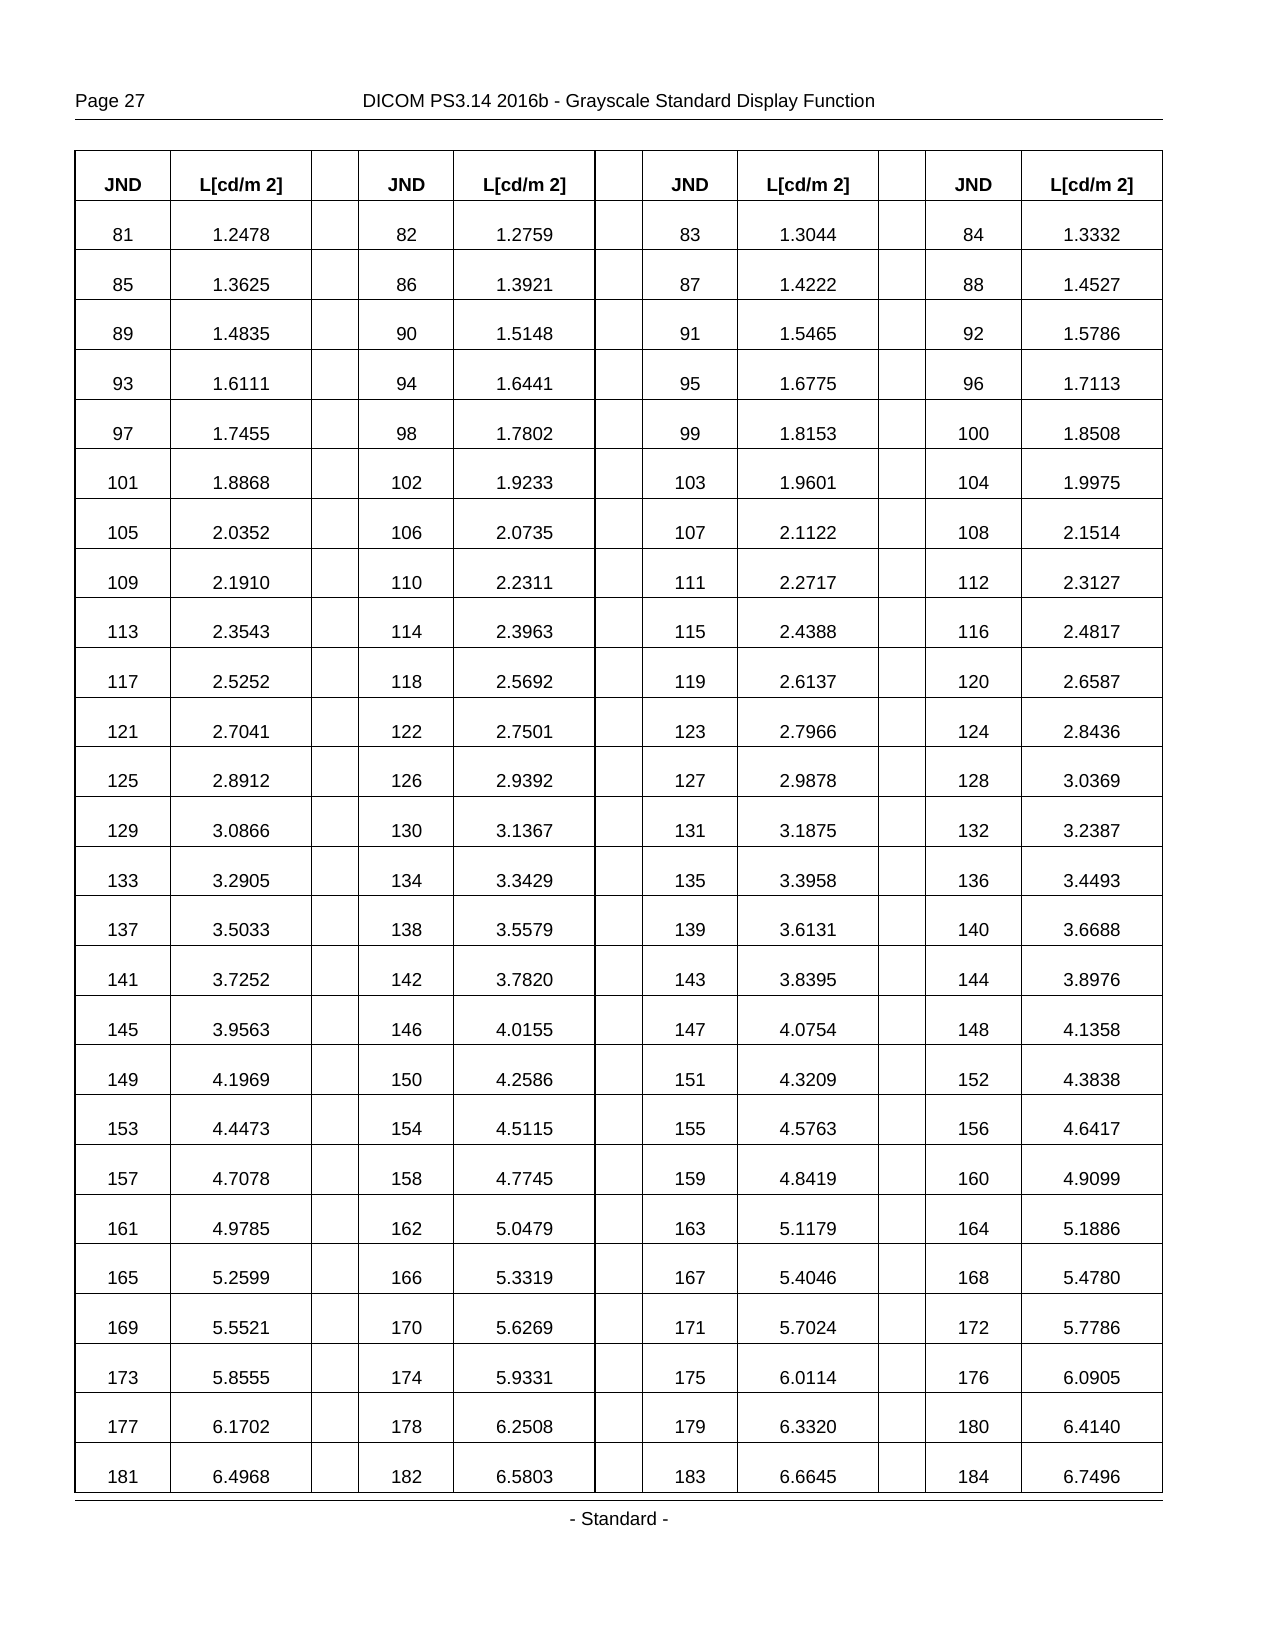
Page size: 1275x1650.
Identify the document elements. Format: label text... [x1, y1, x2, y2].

table_cell 154 [359, 1095, 453, 1144]
table_cell [596, 250, 642, 299]
table_cell 2.4388 [738, 598, 878, 647]
table_cell 176 [926, 1344, 1021, 1392]
table_cell 166 [359, 1244, 453, 1293]
table_cell 4.6417 [1022, 1095, 1162, 1144]
table_cell [879, 400, 925, 448]
table_cell [312, 1344, 358, 1392]
table_cell 5.7024 [738, 1294, 878, 1342]
table_cell [596, 1195, 642, 1243]
table_cell 173 [76, 1344, 170, 1392]
table_cell 6.1702 [171, 1393, 311, 1442]
table_cell 1.5148 [454, 300, 594, 349]
table_cell 96 [926, 350, 1021, 398]
table_cell 2.1514 [1022, 499, 1162, 547]
table_cell 135 [643, 847, 737, 895]
table_cell [312, 1195, 358, 1243]
table_cell 149 [76, 1045, 170, 1094]
table_cell 2.1122 [738, 499, 878, 547]
table_cell [879, 1244, 925, 1293]
table_cell 183 [643, 1443, 737, 1492]
table_cell 5.4046 [738, 1244, 878, 1293]
table_cell 168 [926, 1244, 1021, 1293]
table_cell 159 [643, 1145, 737, 1193]
table_cell 3.5579 [454, 896, 594, 945]
table_cell 2.2717 [738, 549, 878, 597]
table_cell 83 [643, 201, 737, 249]
table_cell [596, 797, 642, 846]
table_cell [596, 400, 642, 448]
table_cell 170 [359, 1294, 453, 1342]
table_cell 140 [926, 896, 1021, 945]
table_header [312, 151, 358, 200]
table_cell 133 [76, 847, 170, 895]
table_cell [879, 598, 925, 647]
table_cell [596, 648, 642, 697]
table_cell [879, 499, 925, 547]
table_cell 82 [359, 201, 453, 249]
table_cell 2.0735 [454, 499, 594, 547]
table_cell 4.2586 [454, 1045, 594, 1094]
table_cell 91 [643, 300, 737, 349]
table_cell 2.8912 [171, 747, 311, 796]
table_cell 1.8868 [171, 449, 311, 498]
table_cell 136 [926, 847, 1021, 895]
table_cell 169 [76, 1294, 170, 1342]
table_cell 3.8976 [1022, 946, 1162, 995]
table_cell 2.3963 [454, 598, 594, 647]
table_cell 4.3209 [738, 1045, 878, 1094]
table_cell [312, 499, 358, 547]
table_cell 141 [76, 946, 170, 995]
table_cell 145 [76, 996, 170, 1044]
table_cell 1.8153 [738, 400, 878, 448]
table_cell 139 [643, 896, 737, 945]
table_cell [879, 1095, 925, 1144]
table_cell 4.8419 [738, 1145, 878, 1193]
table_cell 4.4473 [171, 1095, 311, 1144]
table_cell 2.6587 [1022, 648, 1162, 697]
table_cell 2.8436 [1022, 698, 1162, 746]
table_cell 6.3320 [738, 1393, 878, 1442]
table_cell [879, 1344, 925, 1392]
table_cell 110 [359, 549, 453, 597]
table_cell 3.3958 [738, 847, 878, 895]
table_cell 164 [926, 1195, 1021, 1243]
table_cell 2.7041 [171, 698, 311, 746]
table_cell 120 [926, 648, 1021, 697]
table_cell [596, 499, 642, 547]
table_cell 127 [643, 747, 737, 796]
table_cell [312, 1095, 358, 1144]
table_header [879, 151, 925, 200]
table_cell [879, 946, 925, 995]
table_cell [879, 1294, 925, 1342]
table_cell [596, 1145, 642, 1193]
table_cell [596, 549, 642, 597]
table_cell 122 [359, 698, 453, 746]
table_header JND [76, 151, 170, 200]
table_cell [879, 1443, 925, 1492]
table_cell 137 [76, 896, 170, 945]
table_cell [312, 300, 358, 349]
table_cell 1.8508 [1022, 400, 1162, 448]
table_cell 1.7802 [454, 400, 594, 448]
table_cell 147 [643, 996, 737, 1044]
table_cell 4.0155 [454, 996, 594, 1044]
table_cell [596, 449, 642, 498]
table_cell 1.5465 [738, 300, 878, 349]
table_cell [879, 300, 925, 349]
table_cell 3.1367 [454, 797, 594, 846]
table_cell 2.7501 [454, 698, 594, 746]
table_cell [879, 549, 925, 597]
table_cell 5.4780 [1022, 1244, 1162, 1293]
table_cell 85 [76, 250, 170, 299]
table_cell 3.9563 [171, 996, 311, 1044]
table_cell 144 [926, 946, 1021, 995]
table_cell [879, 350, 925, 398]
table_cell 98 [359, 400, 453, 448]
table_cell [596, 1393, 642, 1442]
table_cell [879, 648, 925, 697]
table_cell 165 [76, 1244, 170, 1293]
table_cell [312, 201, 358, 249]
table_cell 6.5803 [454, 1443, 594, 1492]
table_cell 128 [926, 747, 1021, 796]
table_cell 177 [76, 1393, 170, 1442]
table_cell 1.7113 [1022, 350, 1162, 398]
table_cell [312, 1294, 358, 1342]
table_cell [312, 350, 358, 398]
table_cell 5.0479 [454, 1195, 594, 1243]
table_cell [312, 1443, 358, 1492]
table_cell 162 [359, 1195, 453, 1243]
table_cell [879, 896, 925, 945]
table_cell [879, 1195, 925, 1243]
table_cell 4.9785 [171, 1195, 311, 1243]
table_cell 132 [926, 797, 1021, 846]
table_cell 181 [76, 1443, 170, 1492]
table_cell 180 [926, 1393, 1021, 1442]
table_cell 131 [643, 797, 737, 846]
table_header [596, 151, 642, 200]
table_cell 156 [926, 1095, 1021, 1144]
table_cell [879, 1045, 925, 1094]
table_cell 4.9099 [1022, 1145, 1162, 1193]
table_cell 4.1969 [171, 1045, 311, 1094]
table_cell 3.0369 [1022, 747, 1162, 796]
table_cell 2.7966 [738, 698, 878, 746]
table_cell 89 [76, 300, 170, 349]
table_cell 113 [76, 598, 170, 647]
table_cell 5.3319 [454, 1244, 594, 1293]
table_cell 155 [643, 1095, 737, 1144]
table_cell 6.0905 [1022, 1344, 1162, 1392]
table_cell [879, 250, 925, 299]
table_cell 129 [76, 797, 170, 846]
table_cell 2.4817 [1022, 598, 1162, 647]
table_cell [596, 300, 642, 349]
table_cell 125 [76, 747, 170, 796]
table_cell 84 [926, 201, 1021, 249]
table_cell 112 [926, 549, 1021, 597]
table_cell [312, 797, 358, 846]
table_cell 3.0866 [171, 797, 311, 846]
table_cell 100 [926, 400, 1021, 448]
table_cell 1.7455 [171, 400, 311, 448]
table_header JND [926, 151, 1021, 200]
table_cell 153 [76, 1095, 170, 1144]
table_cell 119 [643, 648, 737, 697]
table_cell 1.9975 [1022, 449, 1162, 498]
table_cell 1.2478 [171, 201, 311, 249]
table_header L[cd/m 2] [171, 151, 311, 200]
table_cell [596, 747, 642, 796]
table_cell 2.1910 [171, 549, 311, 597]
table_cell 94 [359, 350, 453, 398]
table_cell 5.1886 [1022, 1195, 1162, 1243]
table_cell 115 [643, 598, 737, 647]
table_cell 6.4140 [1022, 1393, 1162, 1442]
table_cell 130 [359, 797, 453, 846]
table_cell 4.5763 [738, 1095, 878, 1144]
table_cell 148 [926, 996, 1021, 1044]
table_cell [312, 1145, 358, 1193]
table_header L[cd/m 2] [1022, 151, 1162, 200]
table_cell [312, 1045, 358, 1094]
table_cell [879, 201, 925, 249]
table_cell 81 [76, 201, 170, 249]
table_cell 86 [359, 250, 453, 299]
table_cell 2.5692 [454, 648, 594, 697]
table_cell 1.3921 [454, 250, 594, 299]
table_cell [312, 896, 358, 945]
table_cell [312, 549, 358, 597]
table_cell 1.5786 [1022, 300, 1162, 349]
table_cell 107 [643, 499, 737, 547]
table_cell 6.7496 [1022, 1443, 1162, 1492]
table_cell [596, 598, 642, 647]
table_cell 3.5033 [171, 896, 311, 945]
table_cell 1.3625 [171, 250, 311, 299]
table_cell 5.6269 [454, 1294, 594, 1342]
table_cell [312, 946, 358, 995]
table_cell 2.6137 [738, 648, 878, 697]
table_cell 5.7786 [1022, 1294, 1162, 1342]
table_cell 174 [359, 1344, 453, 1392]
table_cell 1.2759 [454, 201, 594, 249]
table_cell 121 [76, 698, 170, 746]
table_cell [596, 847, 642, 895]
table_cell [879, 847, 925, 895]
table_cell [312, 747, 358, 796]
table_header L[cd/m 2] [454, 151, 594, 200]
table_cell 116 [926, 598, 1021, 647]
table_cell [312, 996, 358, 1044]
table_cell 5.8555 [171, 1344, 311, 1392]
table_cell 172 [926, 1294, 1021, 1342]
table_cell 4.0754 [738, 996, 878, 1044]
table_cell 3.1875 [738, 797, 878, 846]
table_cell 171 [643, 1294, 737, 1342]
table_cell [596, 896, 642, 945]
table_cell [312, 598, 358, 647]
table_cell 1.9233 [454, 449, 594, 498]
table_cell [596, 1095, 642, 1144]
table_cell [312, 400, 358, 448]
table_cell 97 [76, 400, 170, 448]
table_cell 1.6441 [454, 350, 594, 398]
table_cell 1.4835 [171, 300, 311, 349]
table_cell 101 [76, 449, 170, 498]
table_cell 111 [643, 549, 737, 597]
table_header L[cd/m 2] [738, 151, 878, 200]
table_cell 152 [926, 1045, 1021, 1094]
table_cell 104 [926, 449, 1021, 498]
table_cell [312, 449, 358, 498]
table_cell 5.5521 [171, 1294, 311, 1342]
table_cell 108 [926, 499, 1021, 547]
table_cell [596, 698, 642, 746]
table_cell 134 [359, 847, 453, 895]
table_cell 4.1358 [1022, 996, 1162, 1044]
table_cell 92 [926, 300, 1021, 349]
table_cell 4.7745 [454, 1145, 594, 1193]
table_cell 142 [359, 946, 453, 995]
table_cell 6.2508 [454, 1393, 594, 1442]
table_cell 114 [359, 598, 453, 647]
table_cell 103 [643, 449, 737, 498]
table_cell 87 [643, 250, 737, 299]
table_cell 6.6645 [738, 1443, 878, 1492]
table_cell 95 [643, 350, 737, 398]
table_cell 5.1179 [738, 1195, 878, 1243]
table_cell 3.4493 [1022, 847, 1162, 895]
table_cell 1.6775 [738, 350, 878, 398]
table_cell 3.7820 [454, 946, 594, 995]
table_cell [596, 996, 642, 1044]
table_cell [596, 1244, 642, 1293]
table_cell [596, 1045, 642, 1094]
table_header JND [359, 151, 453, 200]
table_cell 138 [359, 896, 453, 945]
table_cell 179 [643, 1393, 737, 1442]
table_cell 4.3838 [1022, 1045, 1162, 1094]
table_cell 1.3044 [738, 201, 878, 249]
table_cell 3.6131 [738, 896, 878, 945]
table_cell [312, 847, 358, 895]
table_cell 163 [643, 1195, 737, 1243]
table_cell [879, 996, 925, 1044]
table_cell 157 [76, 1145, 170, 1193]
table_cell [312, 648, 358, 697]
table_cell 109 [76, 549, 170, 597]
table_cell [879, 698, 925, 746]
table_cell 2.5252 [171, 648, 311, 697]
table_cell 3.8395 [738, 946, 878, 995]
table_cell 3.2387 [1022, 797, 1162, 846]
table_cell 3.2905 [171, 847, 311, 895]
table_cell 90 [359, 300, 453, 349]
table_cell 160 [926, 1145, 1021, 1193]
table_cell [312, 250, 358, 299]
table_cell 6.4968 [171, 1443, 311, 1492]
table_cell 5.9331 [454, 1344, 594, 1392]
table_cell 118 [359, 648, 453, 697]
table_cell 1.9601 [738, 449, 878, 498]
table_cell [596, 201, 642, 249]
table_cell 178 [359, 1393, 453, 1442]
table_cell 2.3543 [171, 598, 311, 647]
table_cell 99 [643, 400, 737, 448]
table_cell 175 [643, 1344, 737, 1392]
table_cell [879, 747, 925, 796]
table_cell [596, 946, 642, 995]
table_cell 102 [359, 449, 453, 498]
table_cell [312, 698, 358, 746]
table_cell 161 [76, 1195, 170, 1243]
table_cell 184 [926, 1443, 1021, 1492]
table_cell 6.0114 [738, 1344, 878, 1392]
table_cell 1.4527 [1022, 250, 1162, 299]
table_cell 2.3127 [1022, 549, 1162, 597]
table_cell 1.4222 [738, 250, 878, 299]
table_cell 1.6111 [171, 350, 311, 398]
table_cell 3.7252 [171, 946, 311, 995]
table_cell [312, 1393, 358, 1442]
table_cell 123 [643, 698, 737, 746]
table_cell [596, 1443, 642, 1492]
table_cell 3.6688 [1022, 896, 1162, 945]
table_cell 2.0352 [171, 499, 311, 547]
table_cell 158 [359, 1145, 453, 1193]
table_cell [879, 797, 925, 846]
table_cell [596, 350, 642, 398]
table_cell 1.3332 [1022, 201, 1162, 249]
table_cell [596, 1294, 642, 1342]
table_cell 182 [359, 1443, 453, 1492]
table_cell 5.2599 [171, 1244, 311, 1293]
table_cell 2.2311 [454, 549, 594, 597]
table_header JND [643, 151, 737, 200]
table_cell [879, 1393, 925, 1442]
table_cell [596, 1344, 642, 1392]
table_cell 2.9392 [454, 747, 594, 796]
table_cell 150 [359, 1045, 453, 1094]
table_cell 106 [359, 499, 453, 547]
table_cell 2.9878 [738, 747, 878, 796]
table_cell 124 [926, 698, 1021, 746]
table_cell 4.5115 [454, 1095, 594, 1144]
table_cell [879, 1145, 925, 1193]
table_cell 105 [76, 499, 170, 547]
table_cell 151 [643, 1045, 737, 1094]
table_cell 117 [76, 648, 170, 697]
table_cell [312, 1244, 358, 1293]
table_cell 126 [359, 747, 453, 796]
table_cell 4.7078 [171, 1145, 311, 1193]
table_cell [879, 449, 925, 498]
table_cell 167 [643, 1244, 737, 1293]
table_cell 146 [359, 996, 453, 1044]
table_cell 88 [926, 250, 1021, 299]
table_cell 143 [643, 946, 737, 995]
table_cell 93 [76, 350, 170, 398]
table_cell 3.3429 [454, 847, 594, 895]
